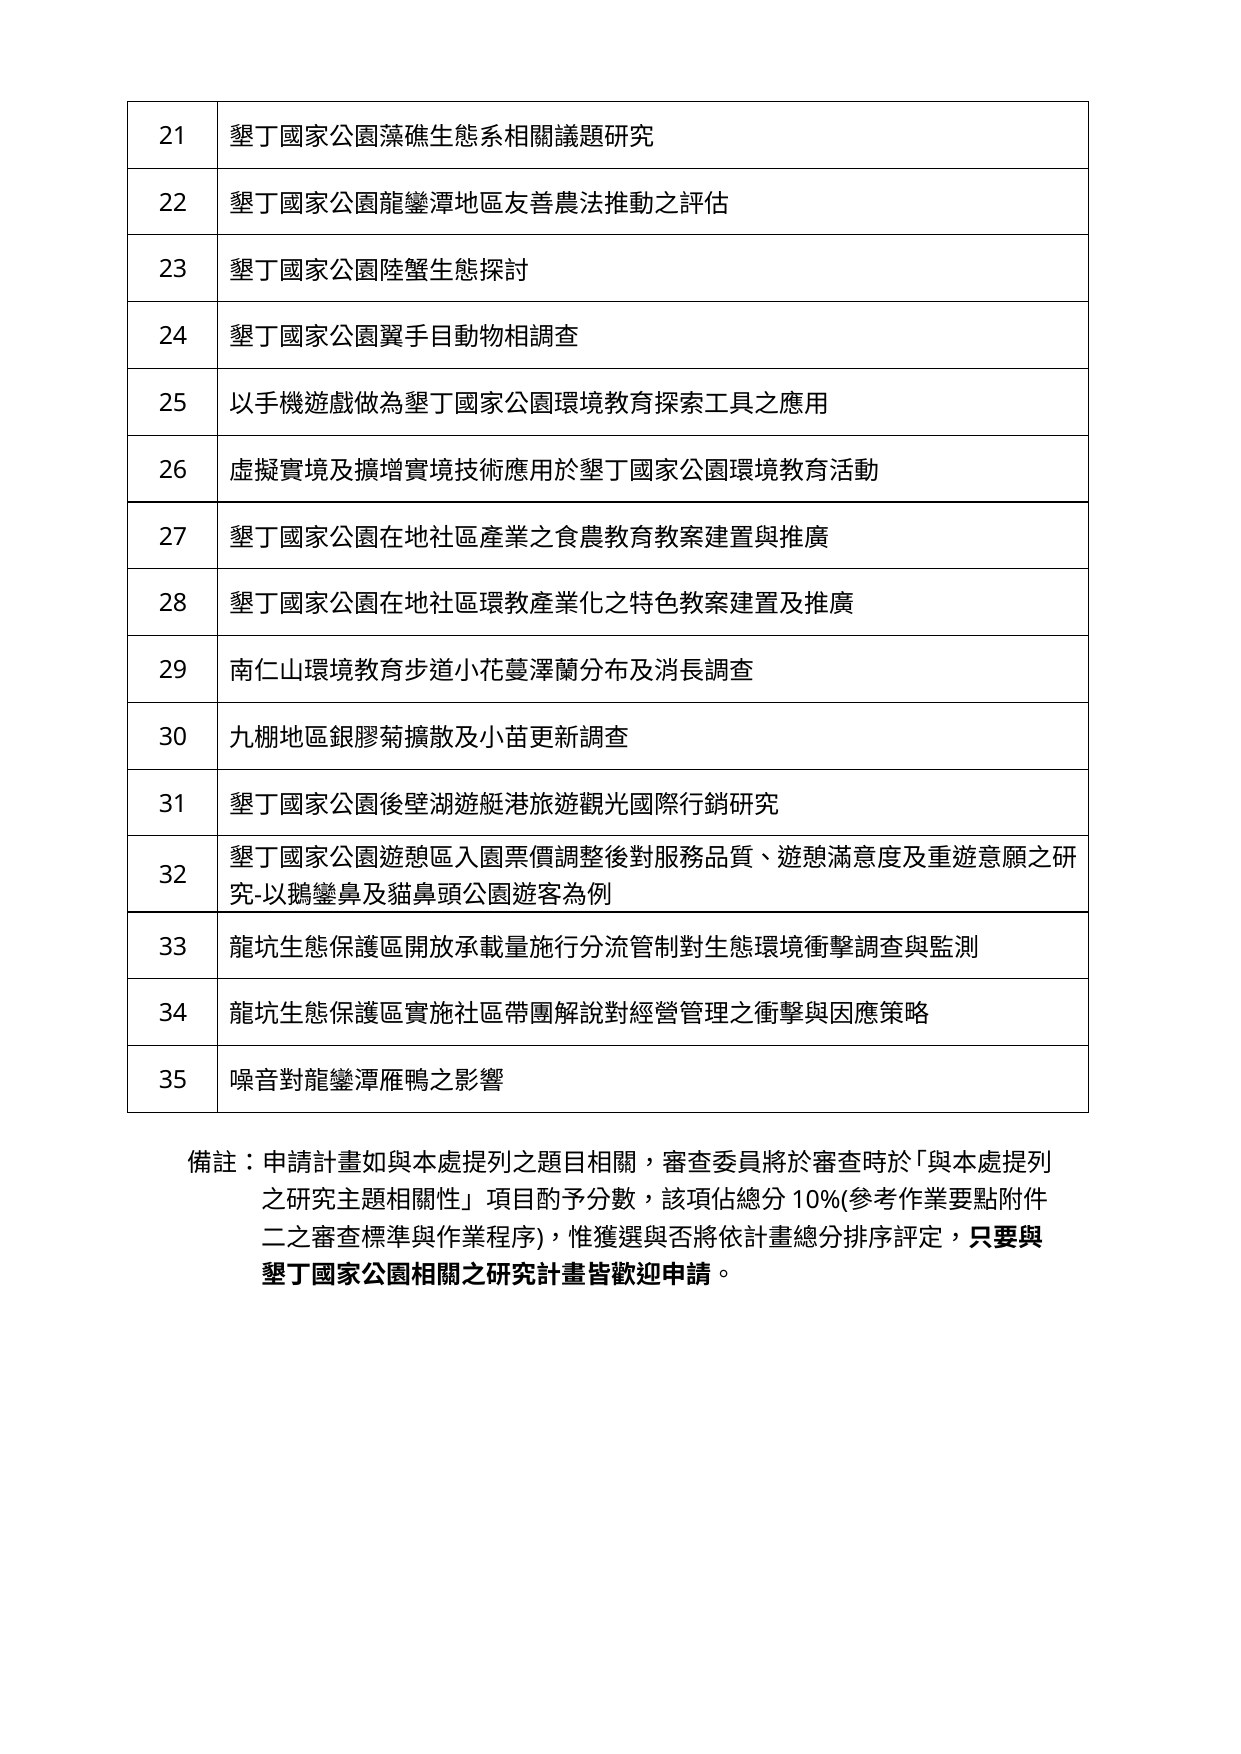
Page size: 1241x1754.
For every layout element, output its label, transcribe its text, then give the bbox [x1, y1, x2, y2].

table_cell 龍坑生態保護區實施社區帶團解說對經營管理之衝擊與因應策略 [218, 979, 1088, 1045]
table_cell 34 [128, 979, 217, 1045]
table_cell 噪音對龍鑾潭雁鴨之影響 [218, 1046, 1088, 1112]
table_cell 22 [128, 169, 217, 234]
table_cell 墾丁國家公園後壁湖遊艇港旅遊觀光國際行銷研究 [218, 770, 1088, 835]
table_cell 墾丁國家公園在地社區環教產業化之特色教案建置及推廣 [218, 569, 1088, 635]
table_cell 龍坑生態保護區開放承載量施行分流管制對生態環境衝擊調查與監測 [218, 913, 1088, 978]
table_cell 26 [128, 436, 217, 501]
table_cell 35 [128, 1046, 217, 1112]
table_cell 墾丁國家公園藻礁生態系相關議題研究 [218, 102, 1088, 168]
table_cell 29 [128, 636, 217, 702]
table_cell 虛擬實境及擴增實境技術應用於墾丁國家公園環境教育活動 [218, 436, 1088, 501]
table_cell 23 [128, 235, 217, 301]
table_cell 33 [128, 913, 217, 978]
table_cell 九棚地區銀膠菊擴散及小苗更新調查 [218, 703, 1088, 768]
table_cell 墾丁國家公園陸蟹生態探討 [218, 235, 1088, 301]
table_cell 25 [128, 369, 217, 435]
table_cell 31 [128, 770, 217, 835]
table_cell 21 [128, 102, 217, 168]
table_cell 30 [128, 703, 217, 768]
table_cell 以手機遊戲做為墾丁國家公園環境教育探索工具之應用 [218, 369, 1088, 435]
table_cell 墾丁國家公園遊憩區入園票價調整後對服務品質、遊憩滿意度及重遊意願之研究-以鵝鑾鼻及貓鼻頭公園遊客為例 [218, 836, 1088, 911]
table_cell 墾丁國家公園在地社區產業之食農教育教案建置與推廣 [218, 503, 1088, 568]
table_cell 27 [128, 503, 217, 568]
table_cell 墾丁國家公園翼手目動物相調查 [218, 302, 1088, 368]
table_cell 墾丁國家公園龍鑾潭地區友善農法推動之評估 [218, 169, 1088, 234]
table_cell 28 [128, 569, 217, 635]
table_cell 24 [128, 302, 217, 368]
table_cell 南仁山環境教育步道小花蔓澤蘭分布及消長調查 [218, 636, 1088, 702]
table_cell 32 [128, 836, 217, 911]
text 備註：申請計畫如與本處提列之題目相關，審查委員將於審查時於「與本處提列之研究主題相關性」項目酌予分數，該項佔總分10%(參考作業要點附件二之審查標準與作業程序)，惟獲選與否將依計畫總分排序評定，只要與墾丁國家公園相關之研究計畫皆歡迎申請。 [187, 1142, 1053, 1292]
